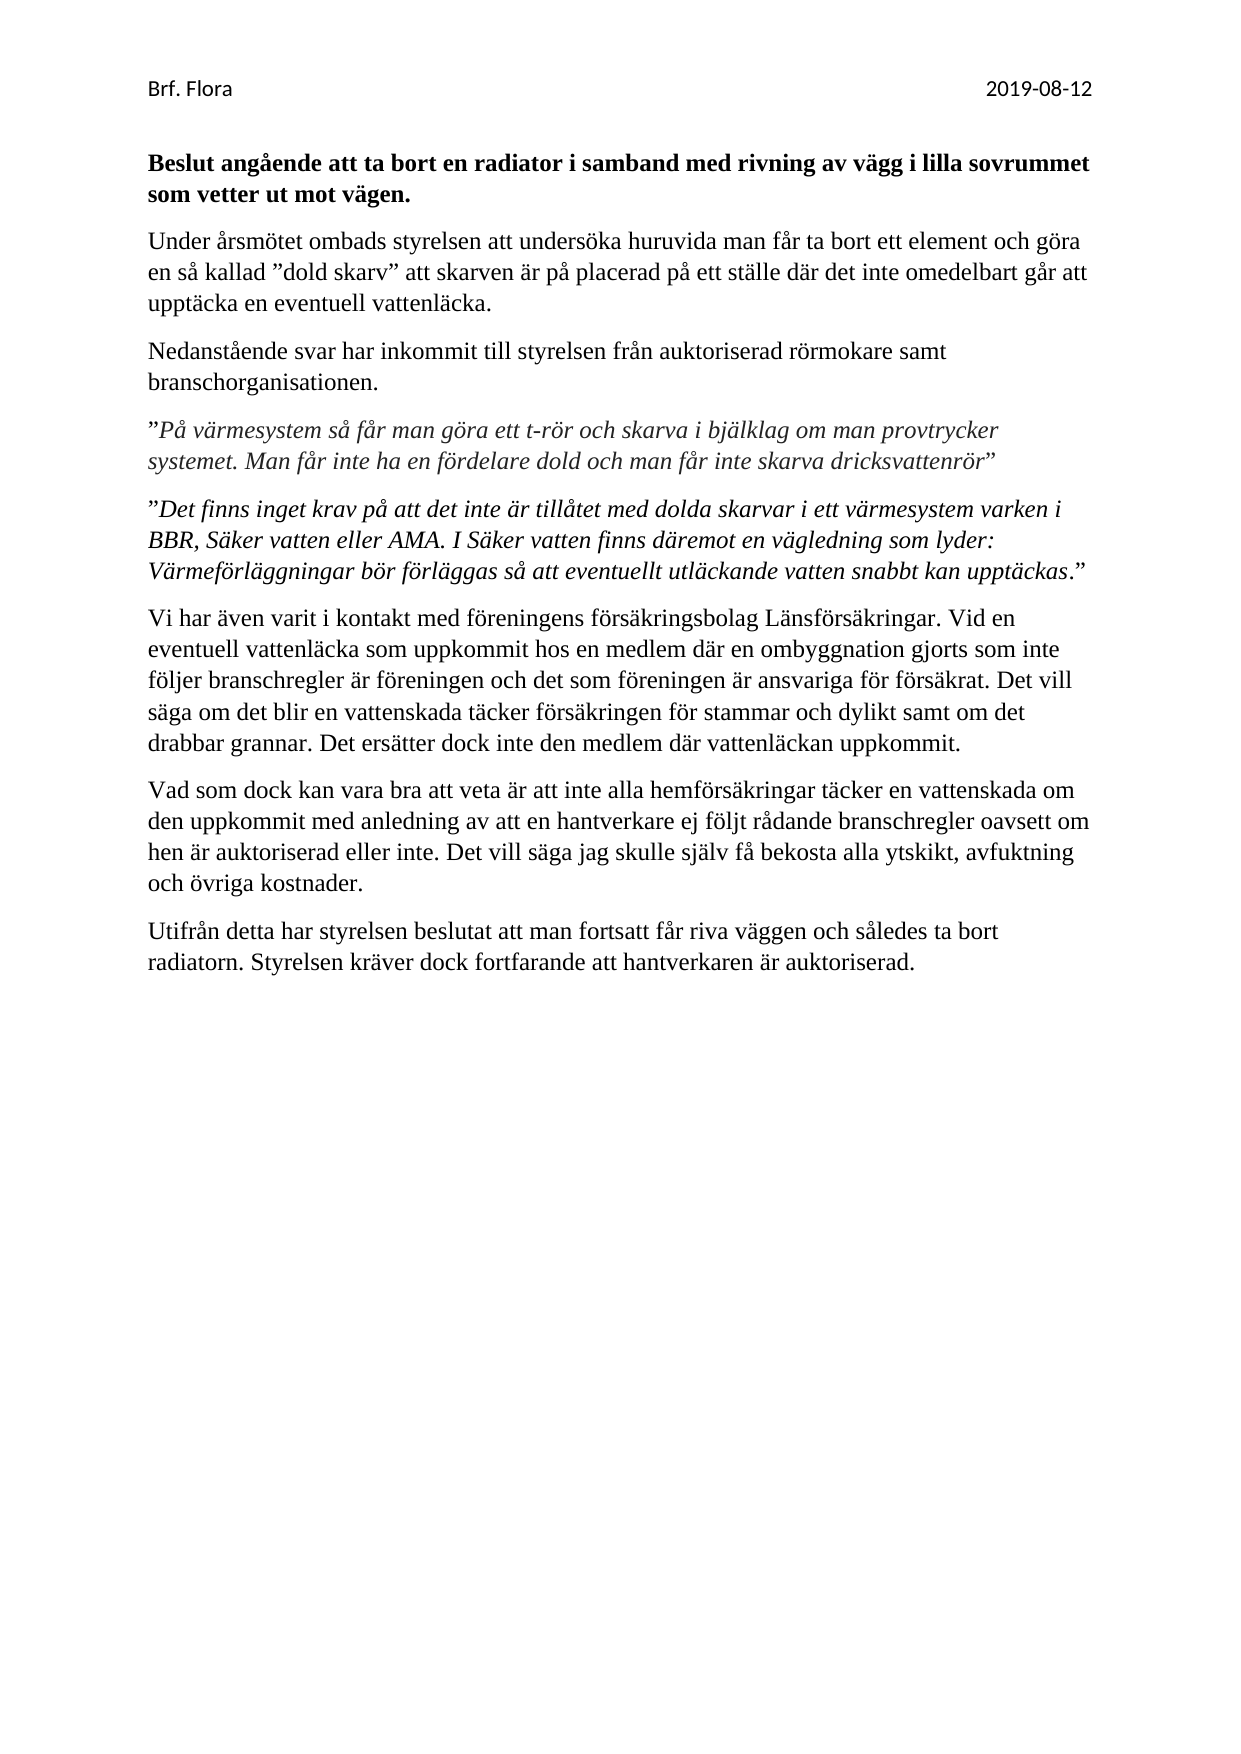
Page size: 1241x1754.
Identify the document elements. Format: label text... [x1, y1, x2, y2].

text Vi har även varit i kontakt med föreningens försäkringsbolag Länsförsäkringar. Vid en eventuell vattenläcka som uppkommit hos en medlem där en ombyggnation gjorts som inte följer branschregler är föreningen och det som föreningen är ansvariga för försäkrat. Det vill säga om det blir en vattenskada täcker försäkringen för stammar och dylikt samt om det drabbar grannar. Det ersätter dock inte den medlem där vattenläckan uppkommit. [148, 603, 1093, 756]
text Under årsmötet ombads styrelsen att undersöka huruvida man får ta bort ett element och göra en så kallad ”dold skarv” att skarven är på placerad på ett ställe där det inte omedelbart går att upptäcka en eventuell vattenläcka. [148, 226, 1093, 317]
text ”På värmesystem så får man göra ett t-rör och skarva i bjälklag om man provtrycker systemet. Man får inte ha en fördelare dold och man får inte skarva dricksvattenrör” [148, 415, 1093, 475]
text Beslut angående att ta bort en radiator i samband med rivning av vägg i lilla sovrummet som vetter ut mot vägen. [148, 148, 1093, 207]
text ”Det finns inget krav på att det inte är tillåtet med dolda skarvar i ett värmesystem varken i BBR, Säker vatten eller AMA. I Säker vatten finns däremot en vägledning som lyder: Värmeförläggningar bör förläggas så att eventuellt utläckande vatten snabbt kan upptäckas.” [148, 494, 1093, 584]
text Vad som dock kan vara bra att veta är att inte alla hemförsäkringar täcker en vattenskada om den uppkommit med anledning av att en hantverkare ej följt rådande branschregler oavsett om hen är auktoriserad eller inte. Det vill säga jag skulle själv få bekosta alla ytskikt, avfuktning och övriga kostnader. [148, 775, 1093, 897]
text Utifrån detta har styrelsen beslutat att man fortsatt får riva väggen och således ta bort radiatorn. Styrelsen kräver dock fortfarande att hantverkaren är auktoriserad. [148, 916, 1093, 976]
text Nedanstående svar har inkommit till styrelsen från auktoriserad rörmokare samt branschorganisationen. [148, 336, 1093, 396]
